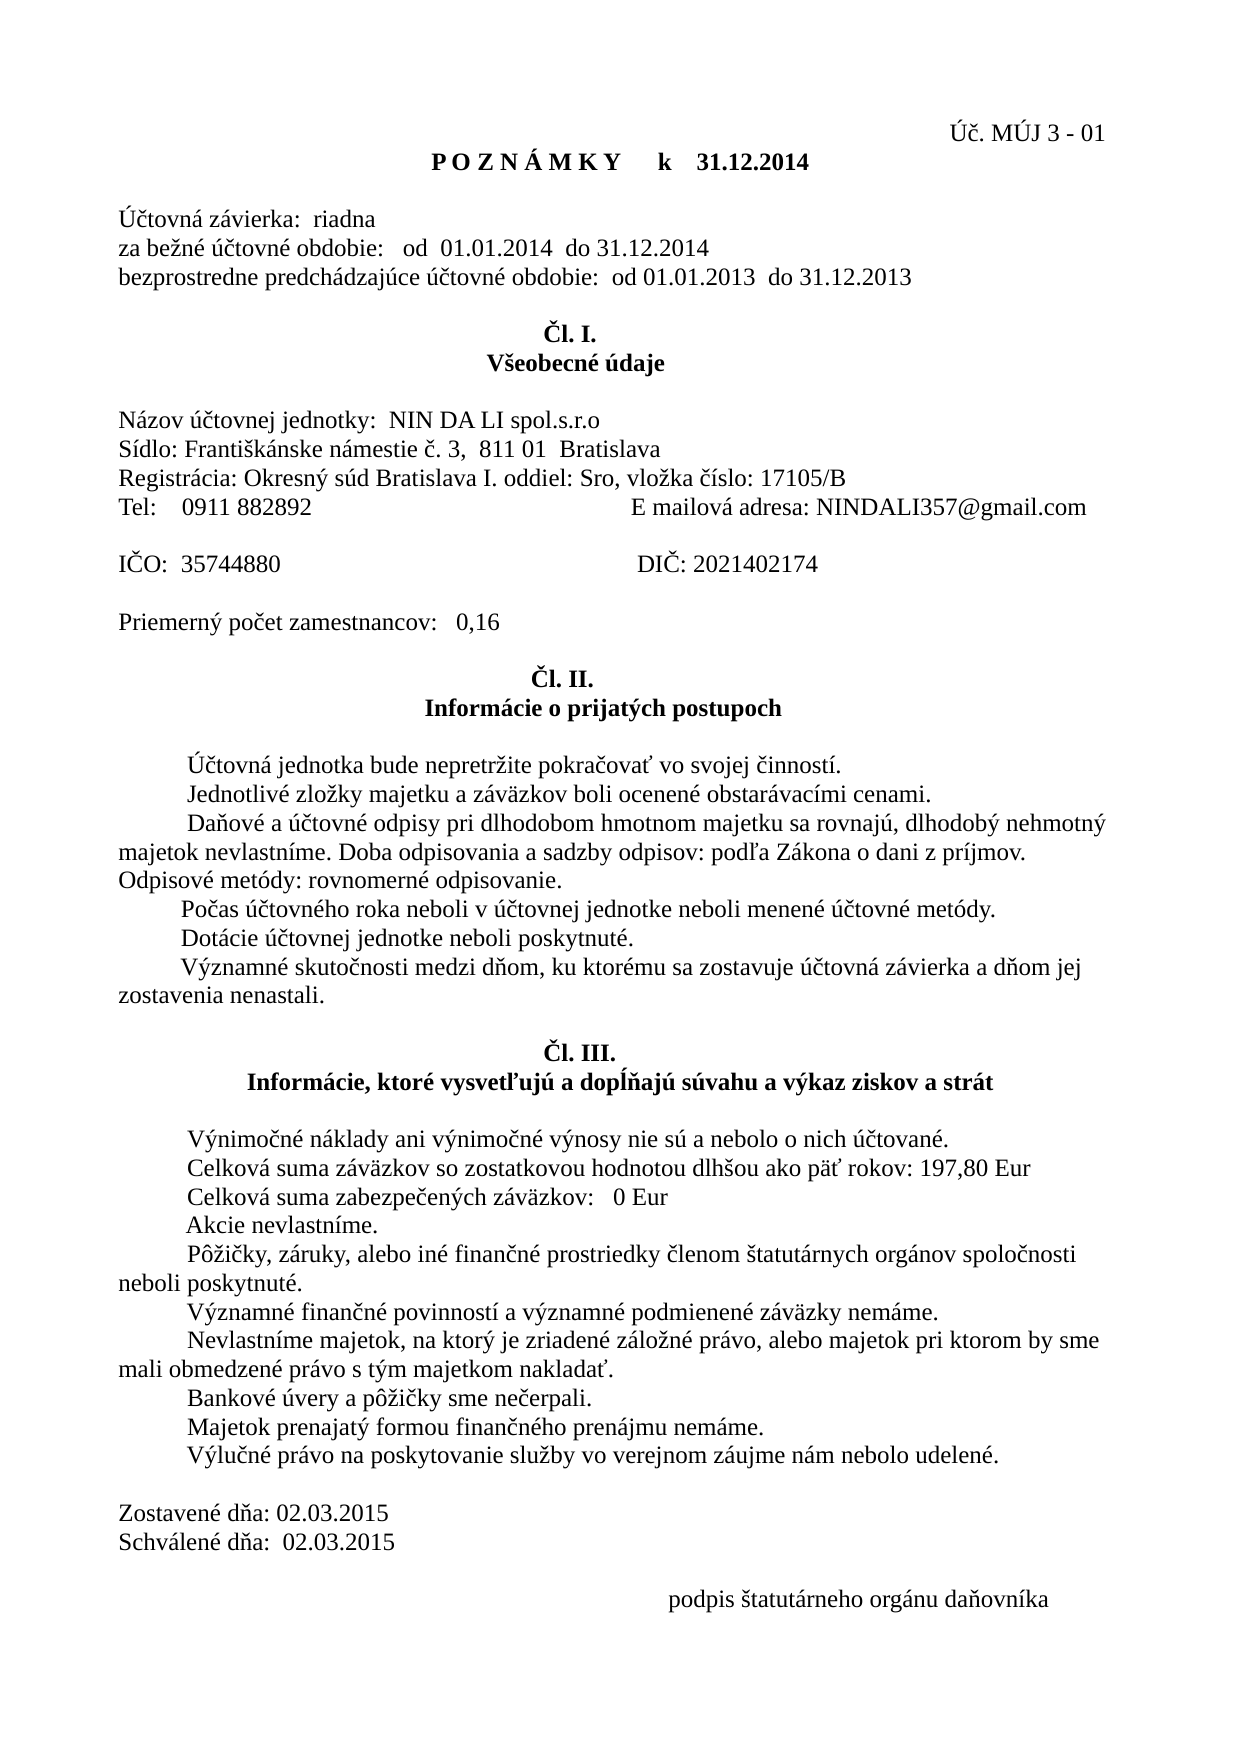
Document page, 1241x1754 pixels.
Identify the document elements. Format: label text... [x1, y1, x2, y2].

text Priemerný počet zamestnancov: 0,16 [118, 607, 1122, 636]
text Pôžičky, záruky, alebo iné finančné prostriedky členom štatutárnych orgánov spoločnosti neboli poskytnuté. [118, 1239, 1122, 1297]
text Výlučné právo na poskytovanie služby vo verejnom záujme nám nebolo udelené. [118, 1441, 1122, 1469]
text Celková suma záväzkov so zostatkovou hodnotou dlhšou ako päť rokov: 197,80 Eur [118, 1153, 1122, 1182]
text Čl. III. [118, 1038, 1122, 1067]
text Bankové úvery a pôžičky sme nečerpali. [118, 1383, 1122, 1412]
text Významné skutočnosti medzi dňom, ku ktorému sa zostavuje účtovná závierka a dňom jej zostavenia nenastali. [118, 952, 1122, 1009]
text za bežné účtovné obdobie: od 01.01.2014 do 31.12.2014 [118, 233, 1122, 262]
text Tel: 0911 882892 E mailová adresa: NINDALI357@gmail.com [118, 492, 1122, 521]
text Informácie, ktoré vysvetľujú a dopĺňajú súvahu a výkaz ziskov a strát [118, 1067, 1122, 1096]
text Daňové a účtovné odpisy pri dlhodobom hmotnom majetku sa rovnajú, dlhodobý nehmotný majetok nevlastníme. Doba odpisovania a sadzby odpisov: podľa Zákona o dani z príjmov. Odpisové metódy: rovnomerné odpisovanie. [118, 808, 1122, 894]
text Majetok prenajatý formou finančného prenájmu nemáme. [118, 1412, 1122, 1441]
text Výnimočné náklady ani výnimočné výnosy nie sú a nebolo o nich účtované. [118, 1124, 1122, 1153]
text Názov účtovnej jednotky: NIN DA LI spol.s.r.o [118, 406, 1122, 434]
text Významné finančné povinností a významné podmienené záväzky nemáme. [118, 1297, 1122, 1326]
text IČO: 35744880 DIČ: 2021402174 [118, 549, 1122, 578]
text Nevlastníme majetok, na ktorý je zriadené záložné právo, alebo majetok pri ktorom by sme mali obmedzené právo s tým majetkom nakladať. [118, 1326, 1122, 1383]
text Účtovná závierka: riadna [118, 204, 1122, 233]
text Registrácia: Okresný súd Bratislava I. oddiel: Sro, vložka číslo: 17105/B [118, 463, 1122, 492]
text bezprostredne predchádzajúce účtovné obdobie: od 01.01.2013 do 31.12.2013 [118, 262, 1122, 291]
text Dotácie účtovnej jednotke neboli poskytnuté. [118, 923, 1122, 952]
text podpis štatutárneho orgánu daňovníka [118, 1584, 1122, 1613]
text Čl. I. [118, 319, 1122, 348]
text Úč. MÚJ 3 - 01 [118, 118, 1122, 147]
text Všeobecné údaje [118, 348, 1122, 377]
text Sídlo: Františkánske námestie č. 3, 811 01 Bratislava [118, 434, 1122, 463]
text Čl. II. [118, 664, 1122, 693]
text P O Z N Á M K Y k 31.12.2014 [118, 147, 1122, 176]
text Akcie nevlastníme. [118, 1211, 1122, 1239]
text Zostavené dňa: 02.03.2015 [118, 1498, 1122, 1527]
text Účtovná jednotka bude nepretržite pokračovať vo svojej činností. [118, 751, 1122, 779]
text Informácie o prijatých postupoch [118, 693, 1122, 722]
text Jednotlivé zložky majetku a záväzkov boli ocenené obstarávacími cenami. [118, 779, 1122, 808]
text Schválené dňa: 02.03.2015 [118, 1527, 1122, 1556]
text Počas účtovného roka neboli v účtovnej jednotke neboli menené účtovné metódy. [118, 894, 1122, 923]
text Celková suma zabezpečených záväzkov: 0 Eur [118, 1182, 1122, 1211]
